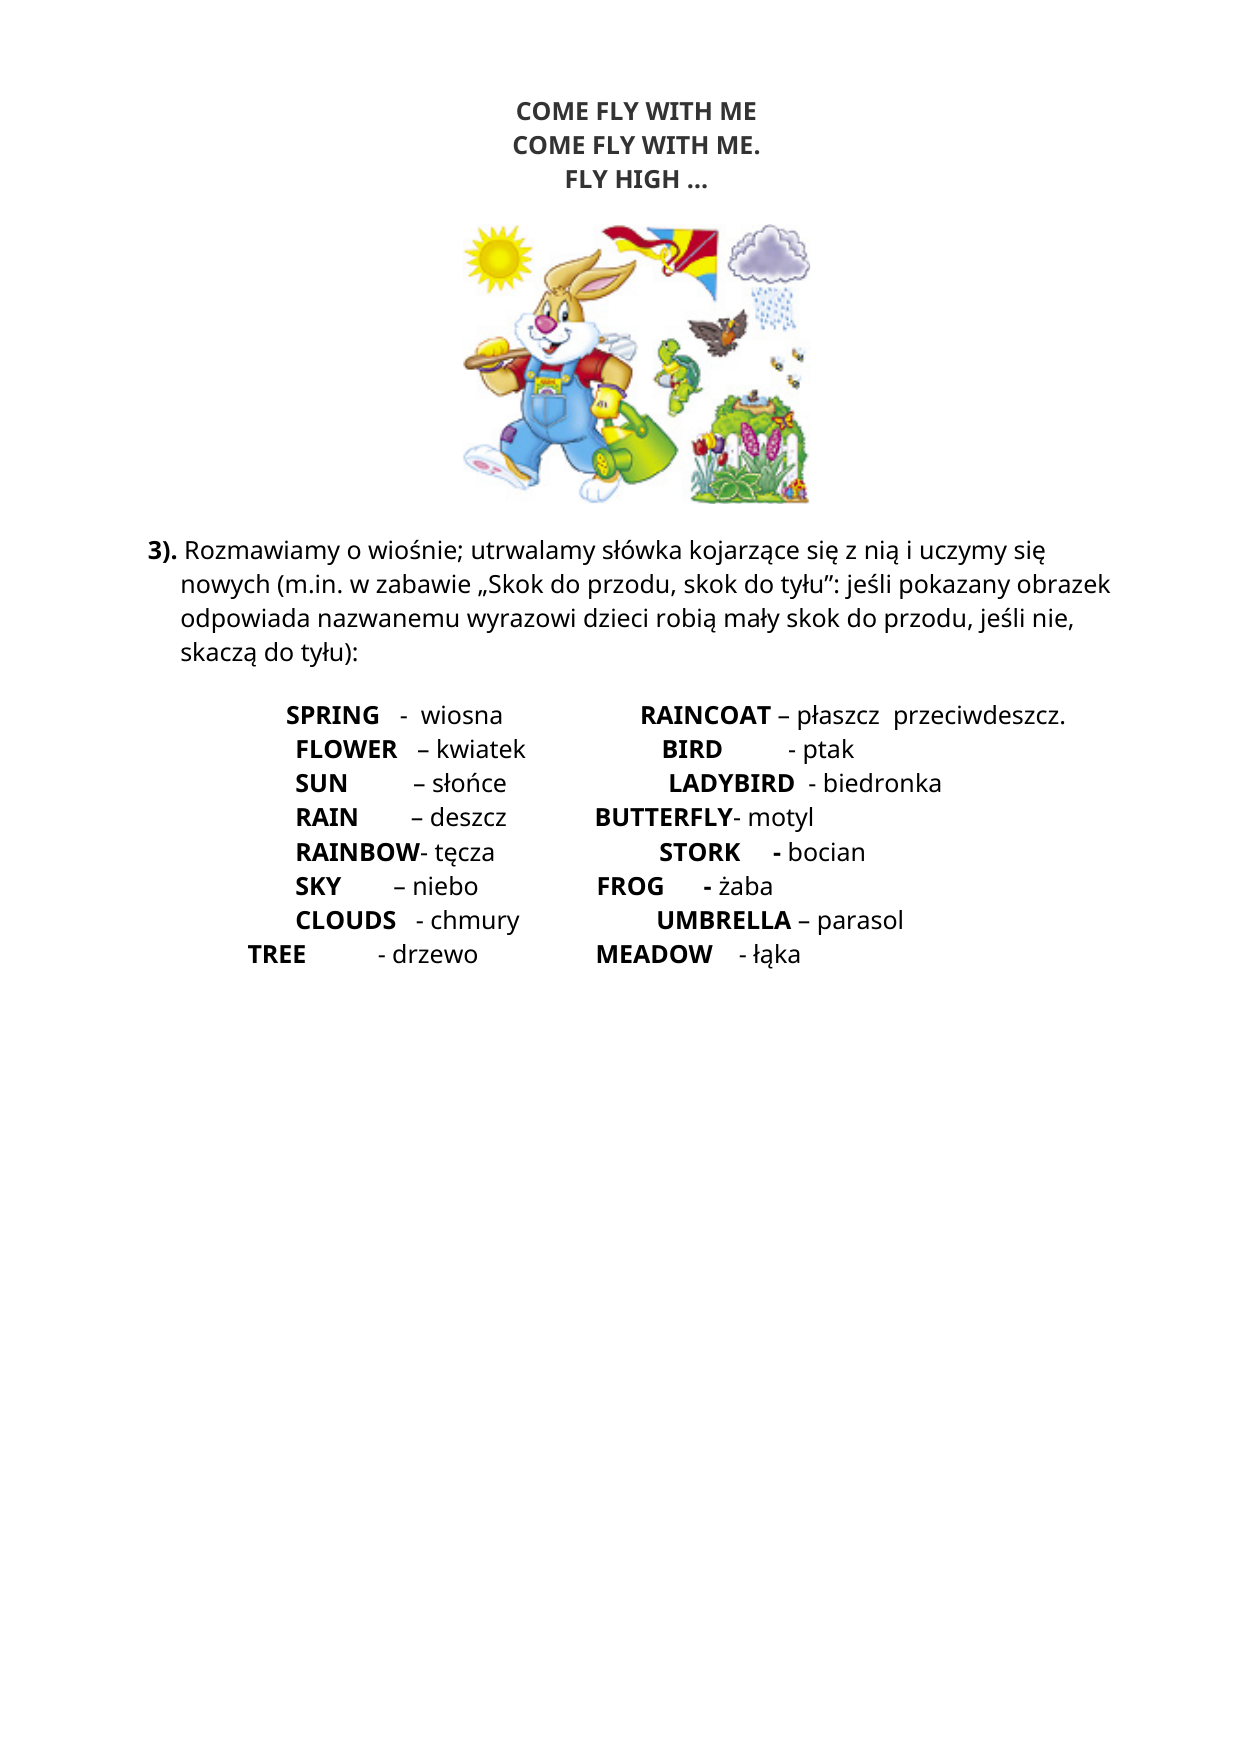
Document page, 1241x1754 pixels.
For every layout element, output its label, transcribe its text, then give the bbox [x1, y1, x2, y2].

text SUN – słońce LADYBIRD - biedronka [221, 766, 1125, 800]
text RAINBOW- tęcza STORK - bocian [221, 834, 1125, 868]
text COME FLY WITH ME [148, 94, 1125, 128]
text 3). Rozmawiamy o wiośnie; utrwalamy słówka kojarzące się z nią i uczymy się [148, 533, 1125, 567]
text skaczą do tyłu): [148, 635, 1125, 669]
text odpowiada nazwanemu wyrazowi dzieci robią mały skok do przodu, jeśli nie, [148, 601, 1125, 635]
text RAIN – deszcz BUTTERFLY- motyl [221, 800, 1125, 834]
text COME FLY WITH ME. [148, 128, 1125, 162]
text nowych (m.in. w zabawie „Skok do przodu, skok do tyłu”: jeśli pokazany obrazek [148, 567, 1125, 601]
text FLOWER – kwiatek BIRD - ptak [148, 732, 1125, 766]
subtitle FLY HIGH … [148, 162, 1125, 196]
text SPRING - wiosna RAINCOAT – płaszcz przeciwdeszcz. [148, 698, 1125, 732]
text SKY – niebo FROG - żaba [148, 868, 1125, 902]
text CLOUDS - chmury UMBRELLA – parasol TREE - drzewo MEADOW - łąka [148, 902, 1125, 970]
